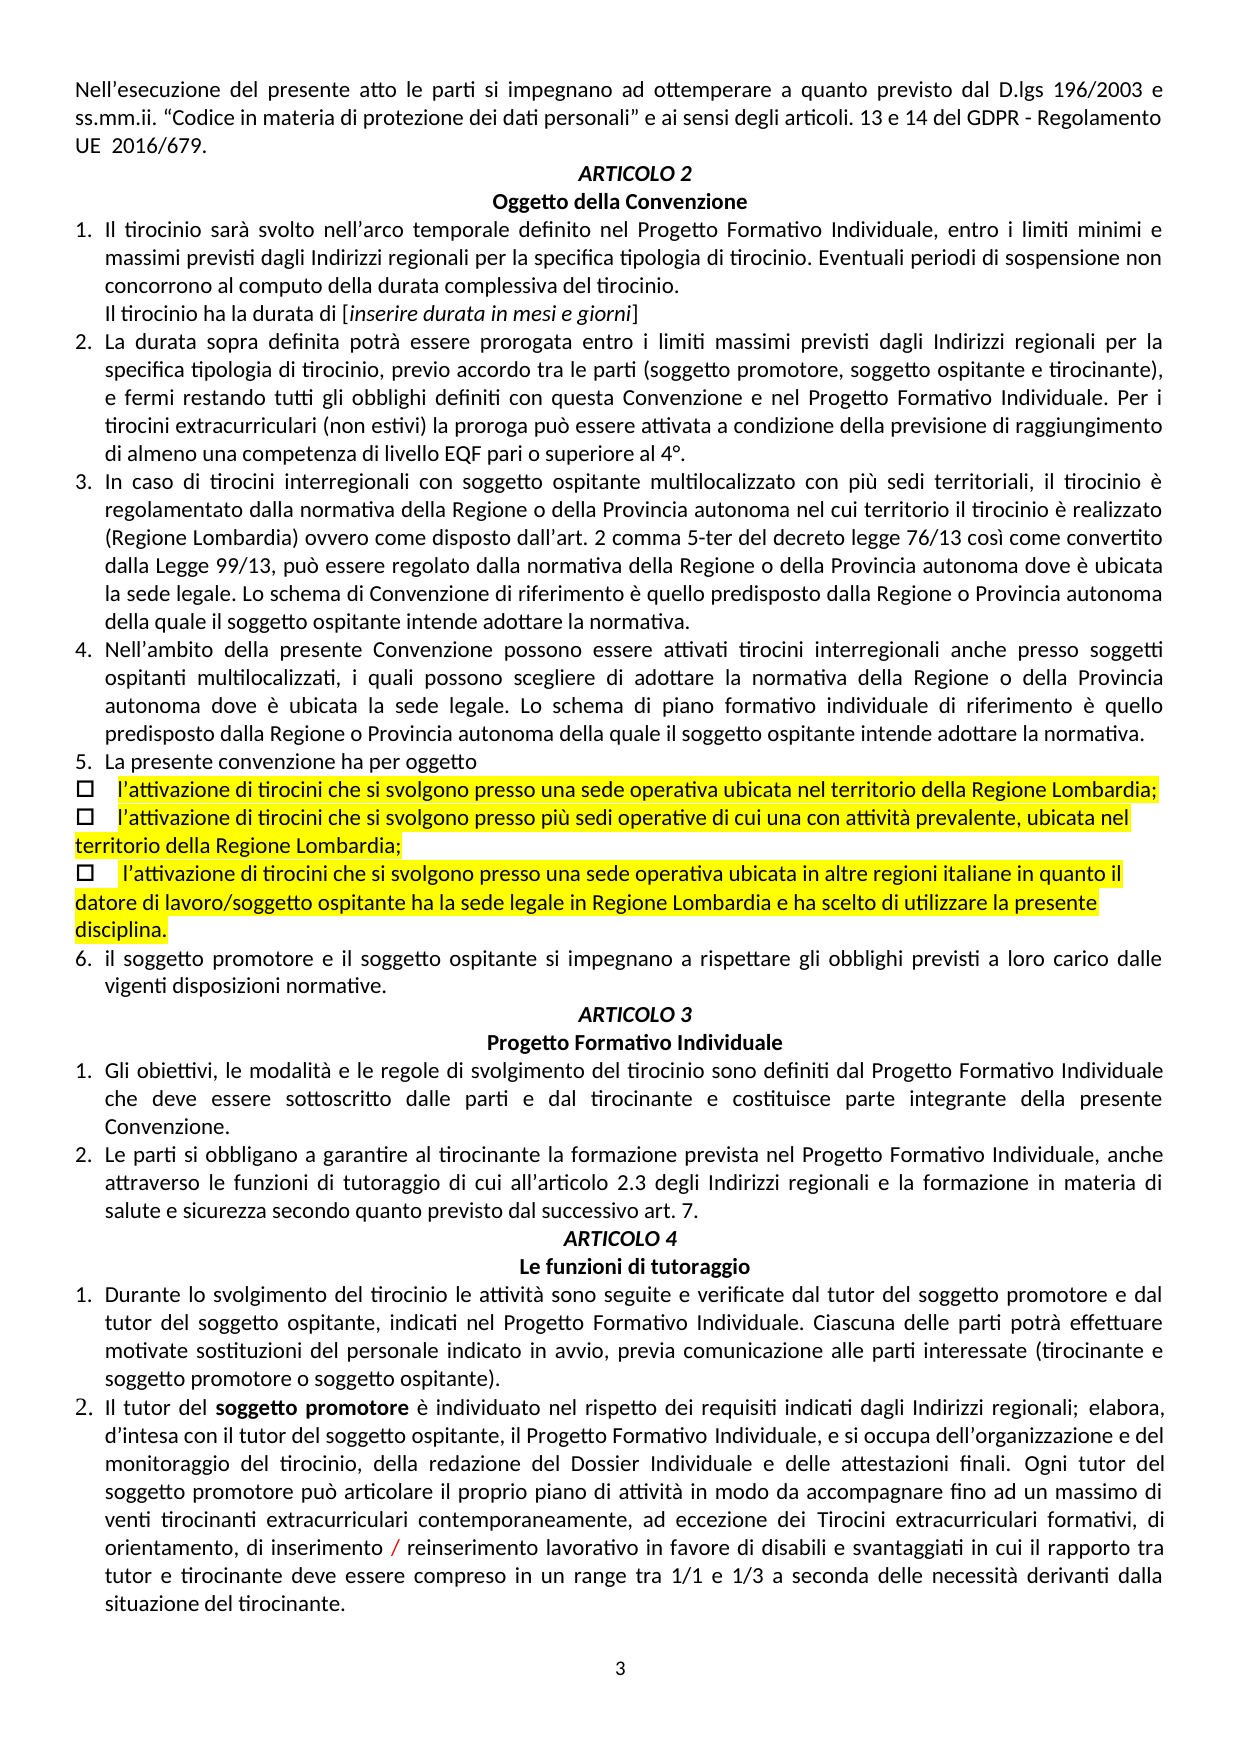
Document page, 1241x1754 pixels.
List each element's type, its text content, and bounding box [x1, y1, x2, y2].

text Progetto Formativo Individuale [75, 1028, 1165, 1056]
text ARTICOLO 4 [75, 1224, 1165, 1252]
text Nell’esecuzione del presente atto le parti si impegnano ad ottemperare a quanto previsto dal D.lgs 196/2003 e ss.mm.ii. “Codice in materia di protezione dei dati personali” e ai sensi degli articoli. 13 e 14 del GDPR - Regolamento UE 2016/679. [75, 75, 1165, 159]
list Il tirocinio sarà svolto nell’arco temporale definito nel Progetto Formativo Individuale, entro i limiti minimi e massimi previsti dagli Indirizzi regionali per la specifica tipologia di tirocinio. Eventuali periodi di sospensione non concorrono al computo della durata complessiva del tirocinio. [75, 215, 1165, 299]
list il soggetto promotore e il soggetto ospitante si impegnano a rispettare gli obblighi previsti a loro carico dalle vigenti disposizioni normative. [75, 944, 1165, 1000]
list In caso di tirocini interregionali con soggetto ospitante multilocalizzato con più sedi territoriali, il tirocinio è regolamentato dalla normativa della Regione o della Provincia autonoma nel cui territorio il tirocinio è realizzato (Regione Lombardia) ovvero come disposto dall’art. 2 comma 5-ter del decreto legge 76/13 così come convertito dalla Legge 99/13, può essere regolato dalla normativa della Regione o della Provincia autonoma dove è ubicata la sede legale. Lo schema di Convenzione di riferimento è quello predisposto dalla Regione o Provincia autonoma della quale il soggetto ospitante intende adottare la normativa. [75, 467, 1165, 635]
list Nell’ambito della presente Convenzione possono essere attivati tirocini interregionali anche presso soggetti ospitanti multilocalizzati, i quali possono scegliere di adottare la normativa della Regione o della Provincia autonoma dove è ubicata la sede legale. Lo schema di piano formativo individuale di riferimento è quello predisposto dalla Regione o Provincia autonoma della quale il soggetto ospitante intende adottare la normativa. [75, 635, 1165, 747]
list l’attivazione di tirocini che si svolgono presso una sede operativa ubicata nel territorio della Regione Lombardia; [75, 776, 1165, 803]
text Le funzioni di tutoraggio [75, 1252, 1165, 1280]
text ARTICOLO 3 [75, 1000, 1165, 1028]
list La durata sopra definita potrà essere prorogata entro i limiti massimi previsti dagli Indirizzi regionali per la specifica tipologia di tirocinio, previo accordo tra le parti (soggetto promotore, soggetto ospitante e tirocinante), e fermi restando tutti gli obblighi definiti con questa Convenzione e nel Progetto Formativo Individuale. Per i tirocini extracurriculari (non estivi) la proroga può essere attivata a condizione della previsione di raggiungimento di almeno una competenza di livello EQF pari o superiore al 4°. [75, 327, 1165, 467]
list La presente convenzione ha per oggetto [75, 747, 1165, 776]
list Gli obiettivi, le modalità e le regole di svolgimento del tirocinio sono definiti dal Progetto Formativo Individuale che deve essere sottoscritto dalle parti e dal tirocinante e costituisce parte integrante della presente Convenzione. [75, 1056, 1165, 1140]
list Le parti si obbligano a garantire al tirocinante la formazione prevista nel Progetto Formativo Individuale, anche attraverso le funzioni di tutoraggio di cui all’articolo 2.3 degli Indirizzi regionali e la formazione in materia di salute e sicurezza secondo quanto previsto dal successivo art. 7. [75, 1140, 1165, 1224]
text Il tirocinio ha la durata di [inserire durata in mesi e giorni] [104, 299, 1165, 327]
list l’attivazione di tirocini che si svolgono presso una sede operativa ubicata in altre regioni italiane in quanto il datore di lavoro/soggetto ospitante ha la sede legale in Regione Lombardia e ha scelto di utilizzare la presente disciplina. [75, 859, 1165, 944]
text ARTICOLO 2 [75, 159, 1165, 187]
list l’attivazione di tirocini che si svolgono presso più sedi operative di cui una con attività prevalente, ubicata nel territorio della Regione Lombardia; [75, 803, 1165, 859]
list Durante lo svolgimento del tirocinio le attività sono seguite e verificate dal tutor del soggetto promotore e dal tutor del soggetto ospitante, indicati nel Progetto Formativo Individuale. Ciascuna delle parti potrà effettuare motivate sostituzioni del personale indicato in avvio, previa comunicazione alle parti interessate (tirocinante e soggetto promotore o soggetto ospitante). [75, 1280, 1165, 1392]
list Il tutor del soggetto promotore è individuato nel rispetto dei requisiti indicati dagli Indirizzi regionali; elabora, d’intesa con il tutor del soggetto ospitante, il Progetto Formativo Individuale, e si occupa dell’organizzazione e del monitoraggio del tirocinio, della redazione del Dossier Individuale e delle attestazioni finali. Ogni tutor del soggetto promotore può articolare il proprio piano di attività in modo da accompagnare fino ad un massimo di venti tirocinanti extracurriculari contemporaneamente, ad eccezione dei Tirocini extracurriculari formativi, di orientamento, di inserimento / reinserimento lavorativo in favore di disabili e svantaggiati in cui il rapporto tra tutor e tirocinante deve essere compreso in un range tra 1/1 e 1/3 a seconda delle necessità derivanti dalla situazione del tirocinante. [75, 1392, 1165, 1617]
text Oggetto della Convenzione [75, 187, 1165, 215]
